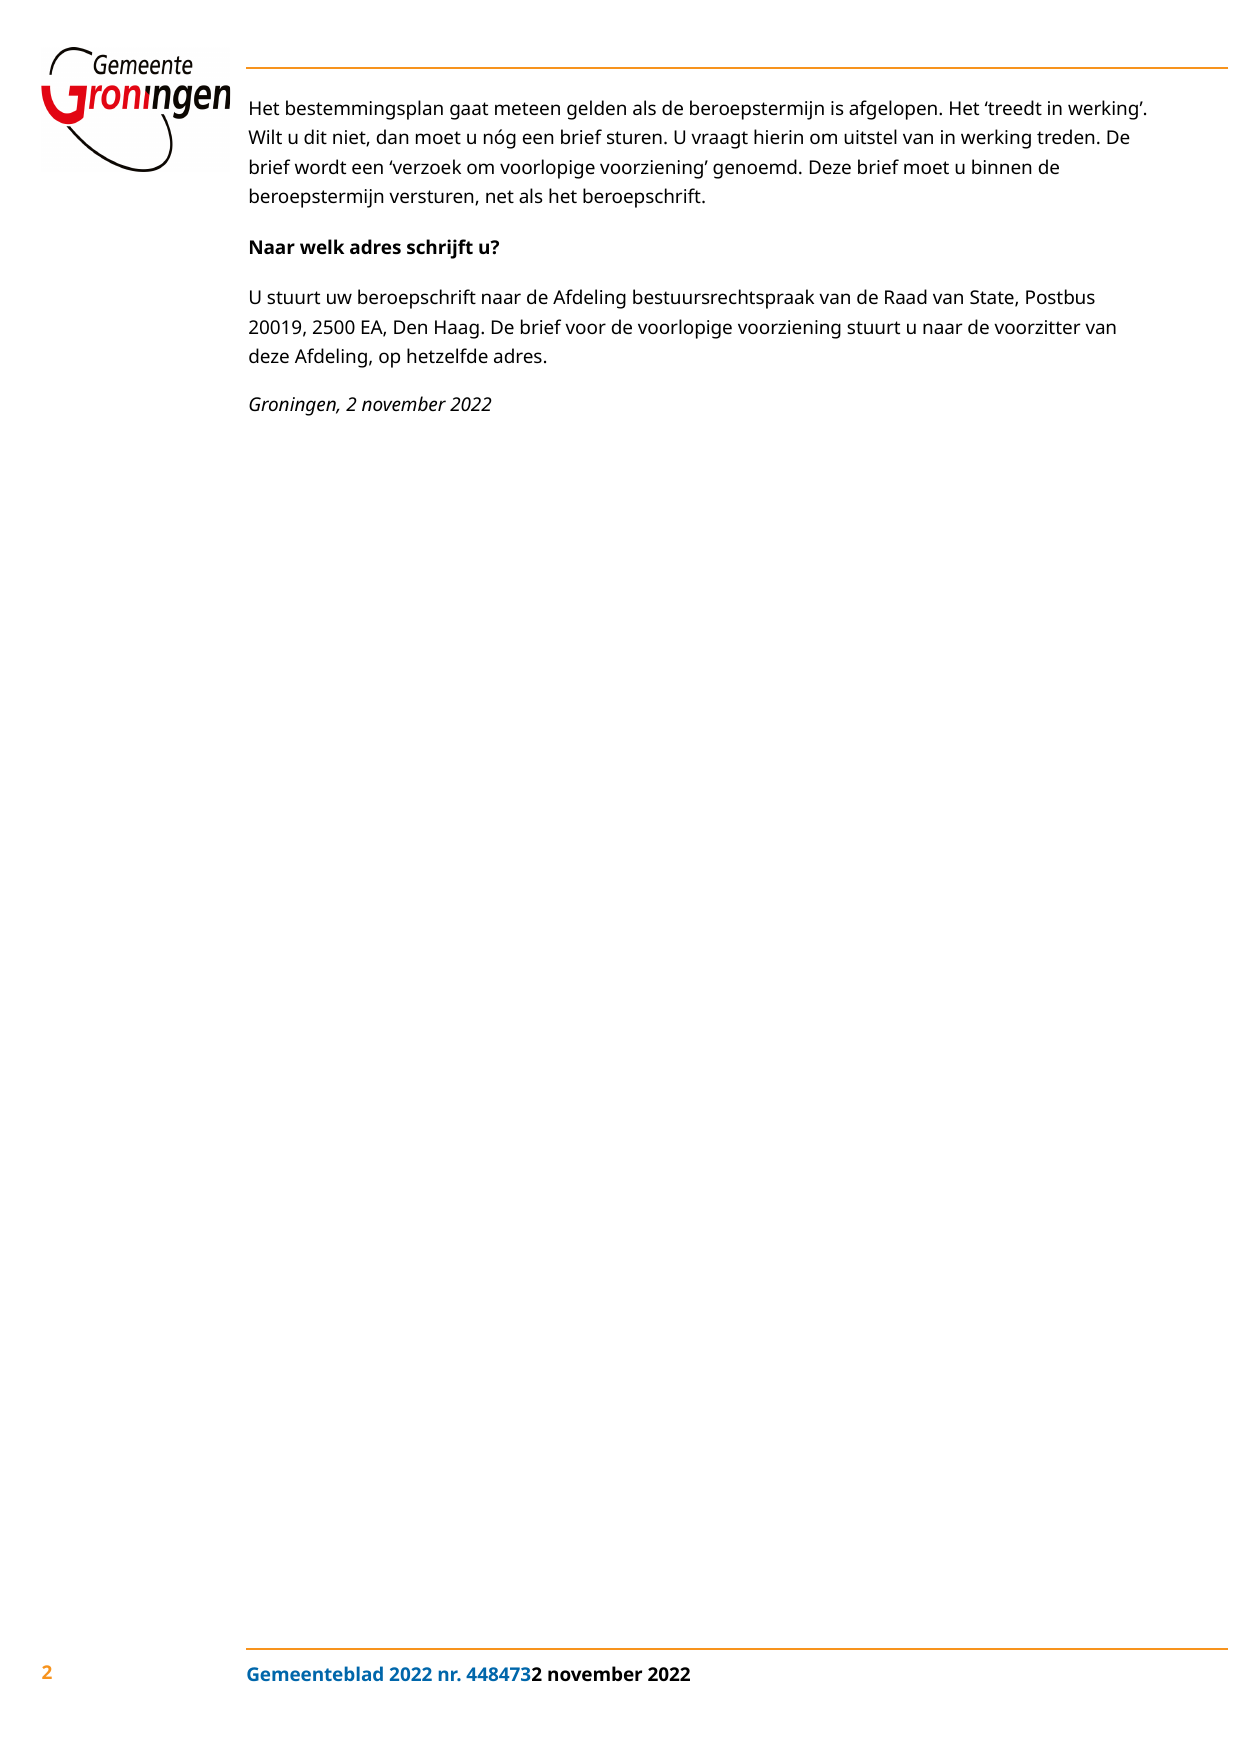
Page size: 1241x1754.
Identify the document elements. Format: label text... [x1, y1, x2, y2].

text Het bestemmingsplan gaat meteen gelden als de beroepstermijn is afgelopen. Het ‘treedt in werking’. Wilt u dit niet, dan moet u nóg een brief sturen. U vraagt hierin om uitstel van in werking treden. De brief wordt een ‘verzoek om voorlopige voorziening’ genoemd. Deze brief moet u binnen de beroepstermijn versturen, net als het beroepschrift. [248, 95, 1152, 209]
text Groningen, 2 november 2022 [248, 391, 1152, 417]
text U stuurt uw beroepschrift naar de Afdeling bestuursrechtspraak van de Raad van State, Postbus 20019, 2500 EA, Den Haag. De brief voor de voorlopige voorziening stuurt u naar de voorzitter van deze Afdeling, op hetzelfde adres. [248, 284, 1152, 369]
text Naar welk adres schrijft u? [248, 234, 1152, 260]
picture [41, 47, 231, 172]
